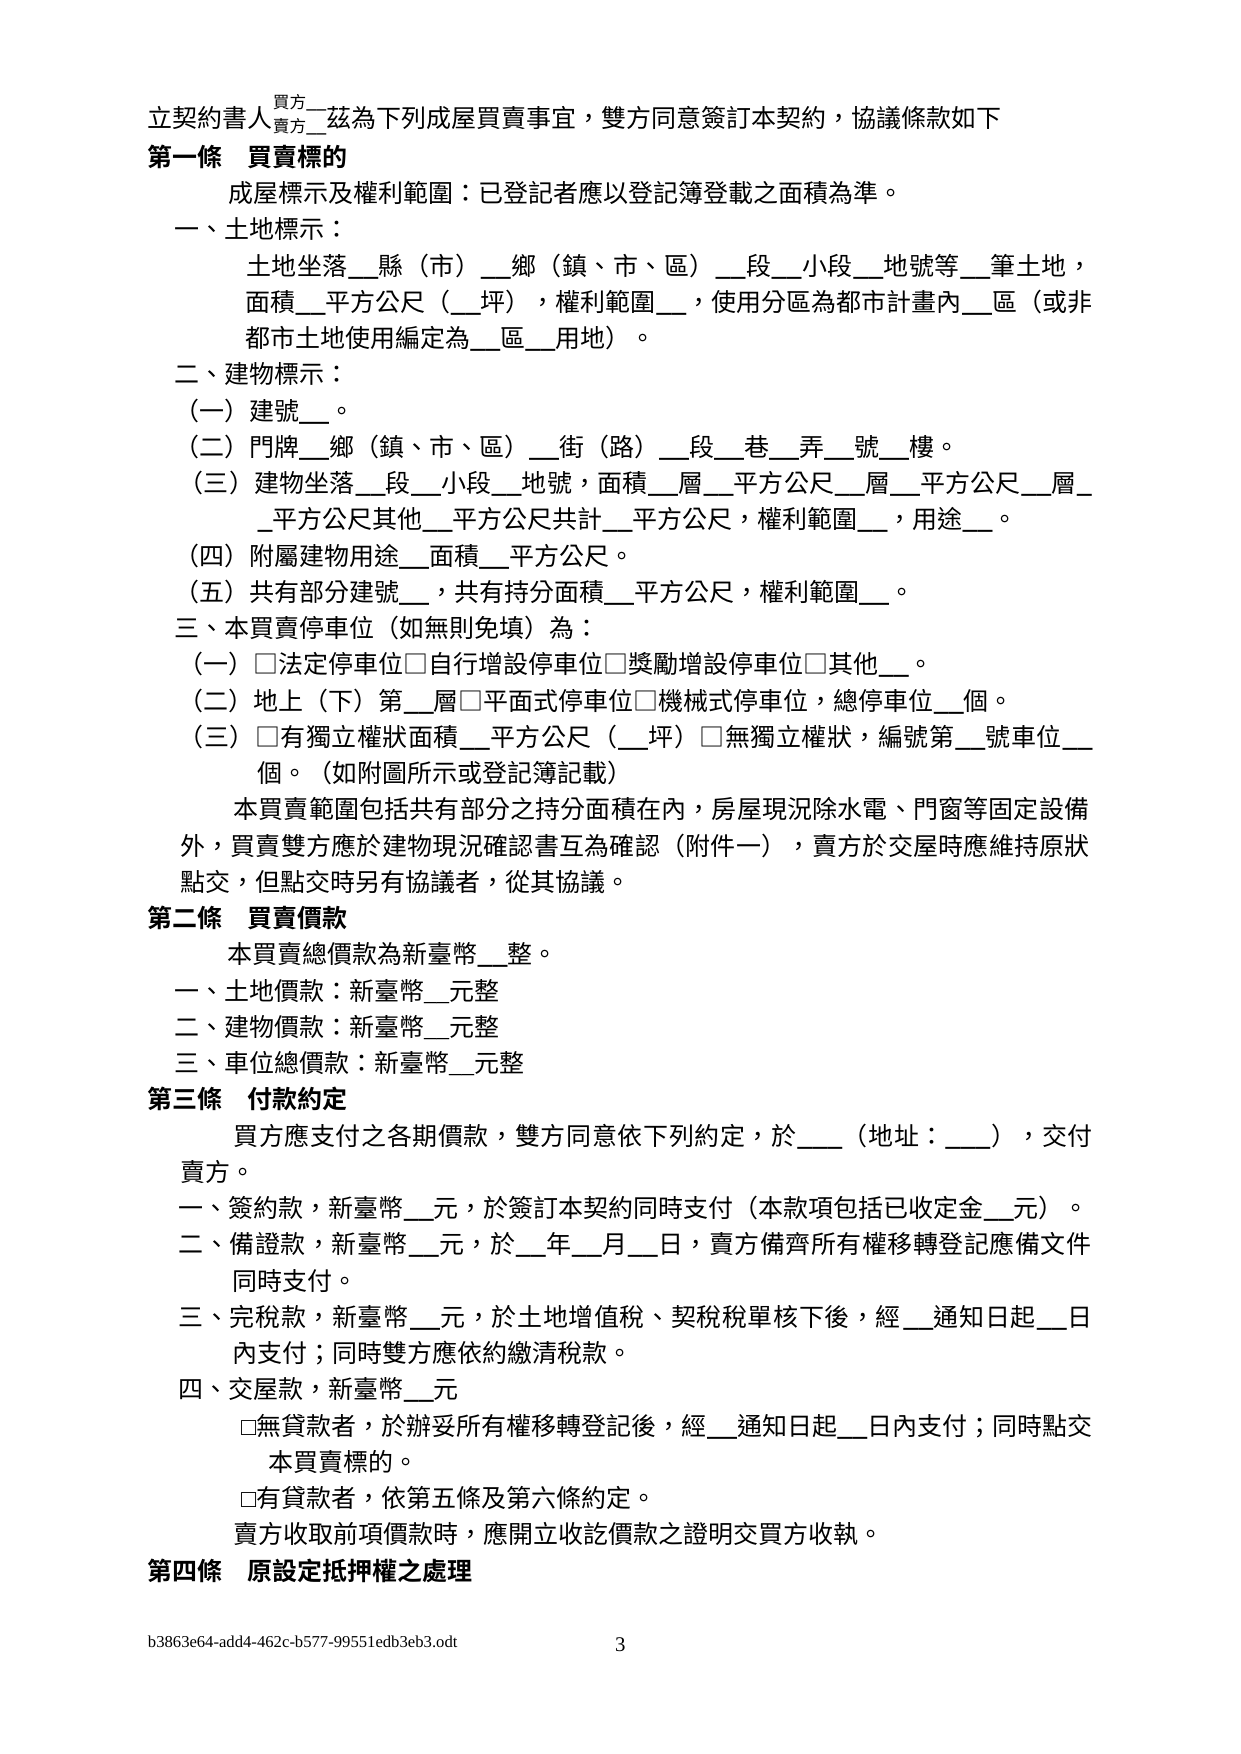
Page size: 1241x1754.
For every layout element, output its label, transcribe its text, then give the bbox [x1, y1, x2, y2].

text （二）門牌__鄉（鎮、市、區）__街（路）__段__巷__弄__號__樓。 [148, 427, 1092, 463]
text 第四條 原設定抵押權之處理 [148, 1551, 1092, 1587]
text （一）□法定停車位□自行增設停車位□獎勵增設停車位□其他__。 [178, 645, 1092, 681]
text 一、簽約款，新臺幣__元，於簽訂本契約同時支付（本款項包括已收定金__元）。 [178, 1188, 1092, 1225]
text （三）□有獨立權狀面積__平方公尺（__坪）□無獨立權狀，編號第__號車位__個。（如附圖所示或登記簿記載） [178, 717, 1092, 790]
text 一、土地標示： [148, 210, 1092, 246]
text 三、本買賣停車位（如無則免填）為： [148, 608, 1092, 645]
text 第三條 付款約定 [148, 1080, 1092, 1116]
text 買方應支付之各期價款，雙方同意依下列約定，於___（地址：___），交付賣方。 [180, 1116, 1092, 1188]
text 二、建物價款：新臺幣__元整 [148, 1007, 1092, 1043]
text 一、土地價款：新臺幣__元整 [148, 971, 1092, 1007]
text 賣方收取前項價款時，應開立收訖價款之證明交買方收執。 [180, 1515, 1092, 1551]
text 三、車位總價款：新臺幣__元整 [148, 1043, 1092, 1080]
text 本買賣範圍包括共有部分之持分面積在內，房屋現況除水電、門窗等固定設備外，買賣雙方應於建物現況確認書互為確認（附件一），賣方於交屋時應維持原狀點交，但點交時另有協議者，從其協議。 [180, 790, 1092, 898]
text □無貸款者，於辦妥所有權移轉登記後，經__通知日起__日內支付；同時點交本買賣標的。 [241, 1406, 1092, 1478]
text （二）地上（下）第__層□平面式停車位□機械式停車位，總停車位__個。 [178, 681, 1092, 717]
text （五）共有部分建號__，共有持分面積__平方公尺，權利範圍__。 [148, 572, 1092, 608]
text 土地坐落__縣（市）__鄉（鎮、市、區）__段__小段__地號等__筆土地，面積__平方公尺（__坪），權利範圍__，使用分區為都市計畫內__區（或非都市土地使用編定為__區__用地）。 [245, 246, 1092, 355]
text 第二條 買賣價款 [148, 898, 1092, 935]
text 二、建物標示： [148, 355, 1092, 391]
text 立契約書人買方__賣方__茲為下列成屋買賣事宜，雙方同意簽訂本契約，協議條款如下 [148, 89, 1092, 137]
text 二、備證款，新臺幣__元，於__年__月__日，賣方備齊所有權移轉登記應備文件同時支付。 [178, 1225, 1092, 1297]
text 本買賣總價款為新臺幣__整。 [180, 935, 1092, 971]
text 成屋標示及權利範圍：已登記者應以登記簿登載之面積為準。 [147, 173, 1092, 210]
text 第一條 買賣標的 [148, 137, 1092, 173]
text （四）附屬建物用途__面積__平方公尺。 [148, 536, 1092, 572]
text 三、完稅款，新臺幣__元，於土地增值稅、契稅稅單核下後，經__通知日起__日內支付；同時雙方應依約繳清稅款。 [178, 1297, 1092, 1370]
text □有貸款者，依第五條及第六條約定。 [241, 1478, 1092, 1515]
text 四、交屋款，新臺幣__元 [178, 1370, 1092, 1406]
text （三）建物坐落__段__小段__地號，面積__層__平方公尺__層__平方公尺__層__平方公尺其他__平方公尺共計__平方公尺，權利範圍__，用途__。 [178, 463, 1092, 536]
text （一）建號__。 [148, 391, 1092, 427]
